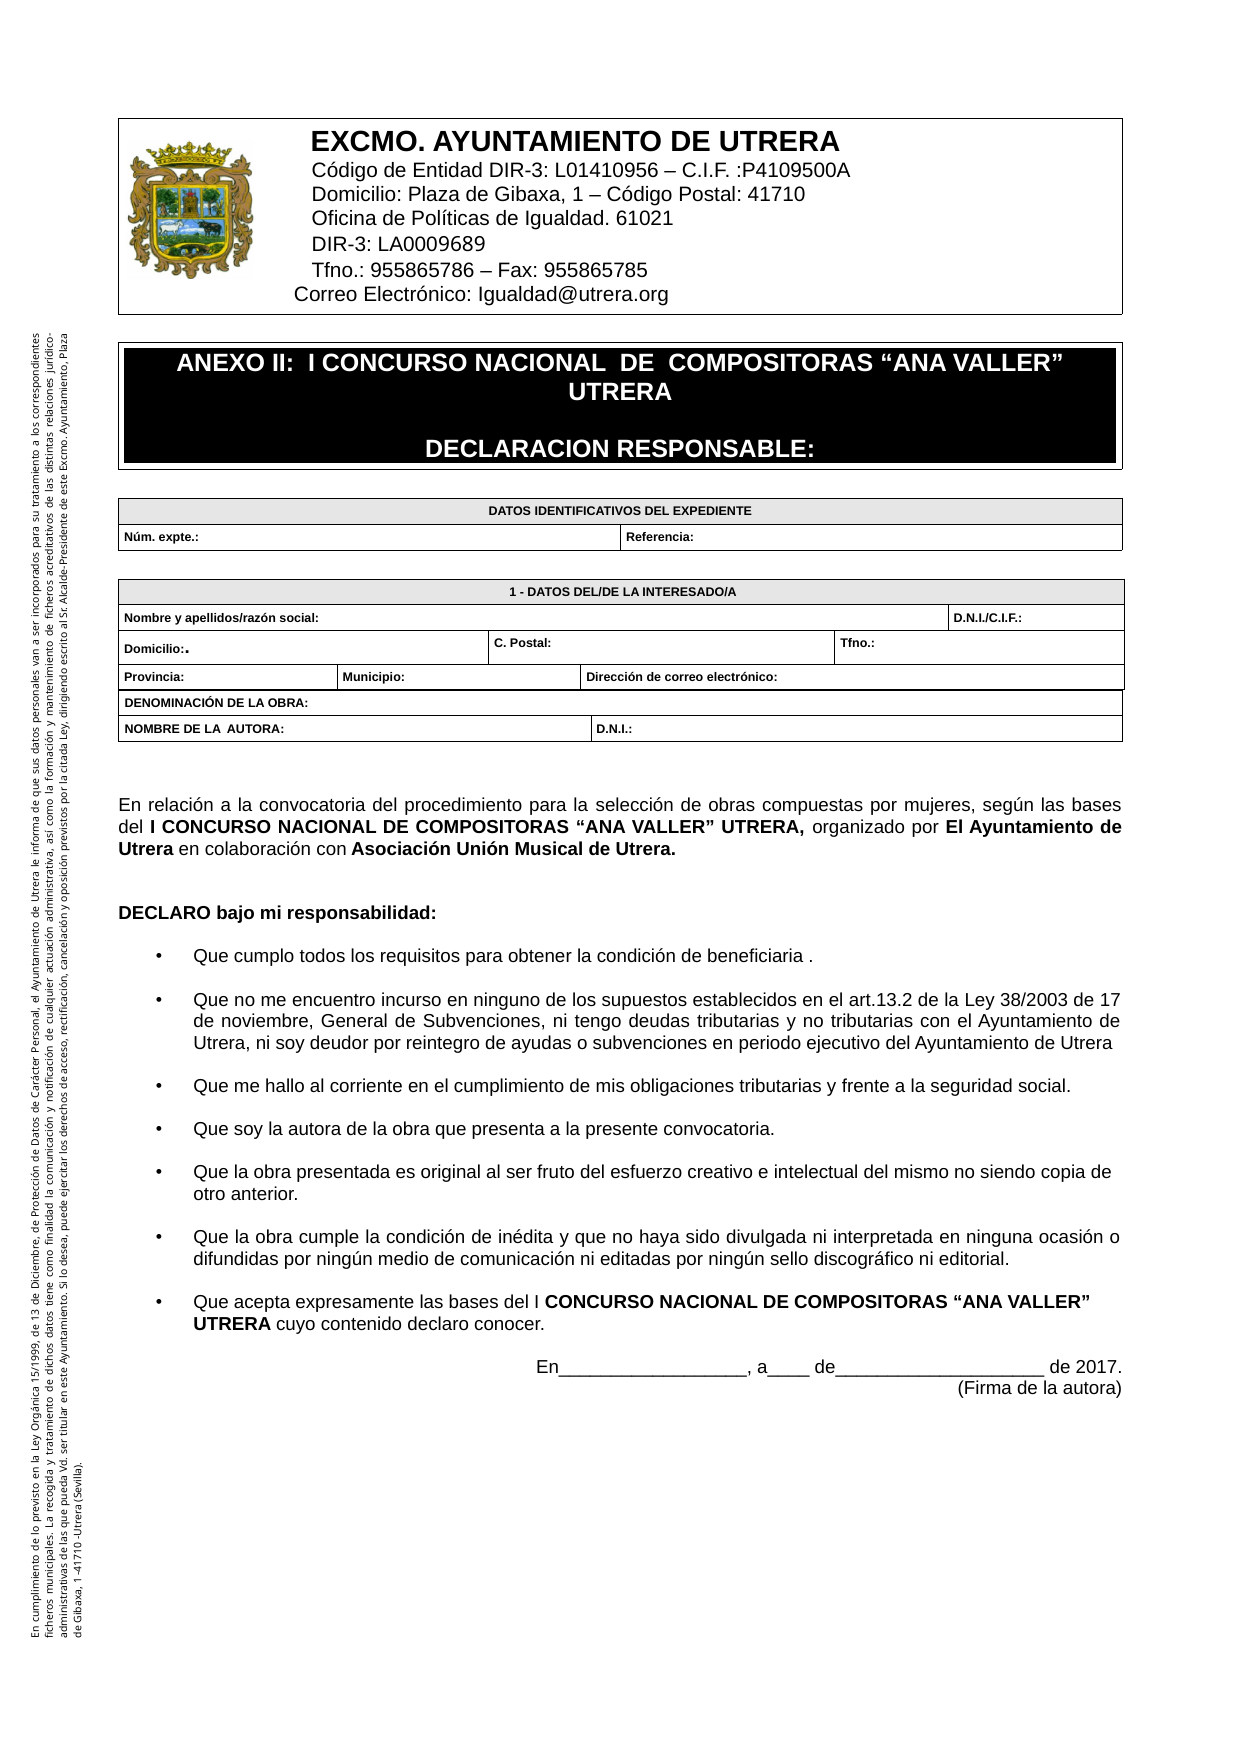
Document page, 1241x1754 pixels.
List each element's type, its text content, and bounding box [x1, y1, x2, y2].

table_cell Nombre y apellidos/razón social: [119, 605, 948, 630]
text En__________________, a____ de____________________ de 2017. [118, 1356, 1122, 1377]
table_cell Núm. expte.: [119, 525, 620, 549]
table_cell Provincia: [119, 665, 337, 689]
table_header DATOS IDENTIFICATIVOS DEL EXPEDIENTE [119, 499, 1122, 524]
table_cell Dirección de correo electrónico: [581, 665, 1124, 689]
table_cell D.N.I./C.I.F.: [949, 605, 1124, 630]
table_header 1 - DATOS DEL/DE LA INTERESADO/A [119, 580, 1124, 604]
text (Firma de la autora) [118, 1377, 1122, 1399]
table_cell Domicilio:. [119, 631, 488, 663]
table_cell NOMBRE DE LA AUTORA: [119, 716, 591, 741]
table_cell C. Postal: [489, 631, 834, 663]
table_header [119, 119, 230, 313]
list Que la obra presentada es original al ser fruto del esfuerzo creativo e intelectual del mismo no siendo copia de otro anterior. [156, 1161, 1122, 1204]
table_cell Referencia: [621, 525, 1122, 549]
text En relación a la convocatoria del procedimiento para la selección de obras compuestas por mujeres, según las bases del I CONCURSO NACIONAL DE COMPOSITORAS “ANA VALLER” UTRERA, organizado por El Ayuntamiento de Utrera en colaboración con Asociación Unión Musical de Utrera. [118, 794, 1122, 859]
table_header EXCMO. AYUNTAMIENTO DE UTRERA Código de Entidad DIR-3: L01410956 – C.I.F. :P4109500A Domicilio: Plaza de Gibaxa, 1 – Código Postal: 41710 Oficina de Políticas de Igualdad. 61021 DIR-3: LA0009689 Tfno.: 955865786 – Fax: 955865785 Correo Electrónico: Igualdad@utrera.org [230, 119, 1122, 313]
list Que no me encuentro incurso en ninguno de los supuestos establecidos en el art.13.2 de la Ley 38/2003 de 17 de noviembre, General de Subvenciones, ni tengo deudas tributarias y no tributarias con el Ayuntamiento de Utrera, ni soy deudor por reintegro de ayudas o subvenciones en periodo ejecutivo del Ayuntamiento de Utrera [156, 988, 1122, 1053]
list Que soy la autora de la obra que presenta a la presente convocatoria. [156, 1118, 1122, 1139]
table_cell Municipio: [338, 665, 580, 689]
table_header DENOMINACIÓN DE LA OBRA: [119, 691, 1122, 715]
list Que la obra cumple la condición de inédita y que no haya sido divulgada ni interpretada en ninguna ocasión o difundidas por ningún medio de comunicación ni editadas por ningún sello discográfico ni editorial. [156, 1226, 1122, 1269]
table_cell D.N.I.: [592, 716, 1122, 741]
list Que me hallo al corriente en el cumplimiento de mis obligaciones tributarias y frente a la seguridad social. [156, 1075, 1122, 1096]
list Que acepta expresamente las bases del I CONCURSO NACIONAL DE COMPOSITORAS “ANA VALLER” UTRERA cuyo contenido declaro conocer. [156, 1291, 1122, 1334]
text DECLARO bajo mi responsabilidad: [118, 902, 1122, 923]
table_header ANEXO II: I CONCURSO NACIONAL DE COMPOSITORAS “ANA VALLER” UTRERA DECLARACION RESPONSABLE: [119, 343, 1122, 469]
table_cell Tfno.: [835, 631, 1124, 663]
list Que cumplo todos los requisitos para obtener la condición de beneficiaria . [156, 945, 1122, 967]
